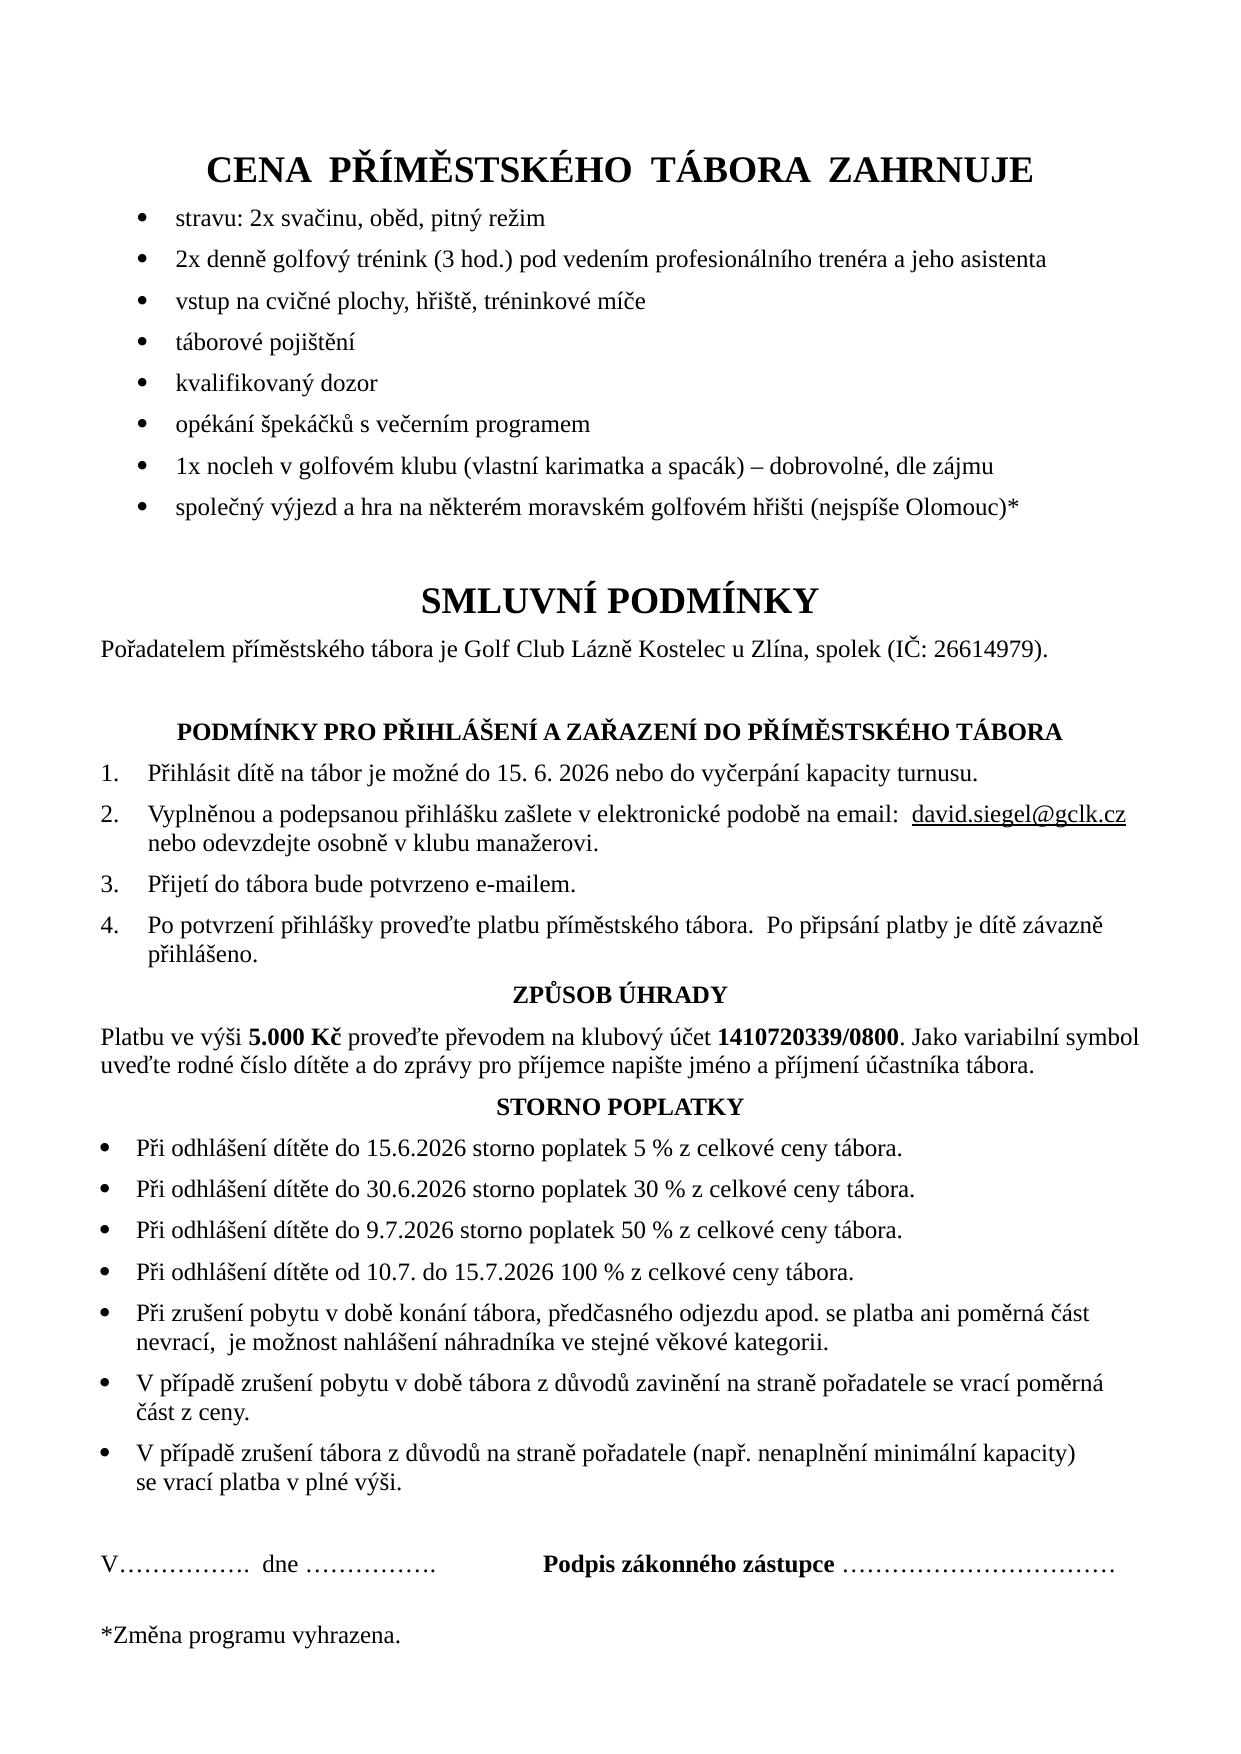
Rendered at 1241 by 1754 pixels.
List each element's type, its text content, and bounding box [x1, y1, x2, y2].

list Přihlásit dítě na tábor je možné do 15. 6. 2026 nebo do vyčerpání kapacity turnusu. [100, 758, 1140, 787]
list stravu: 2x svačinu, oběd, pitný režim [138, 203, 1140, 232]
text PODMÍNKY PRO PŘIHLÁŠENÍ A ZAŘAZENÍ DO PŘÍMĚSTSKÉHO TÁBORA [100, 717, 1140, 746]
list Při odhlášení dítěte od 10.7. do 15.7.2026 100 % z celkové ceny tábora. [100, 1257, 1140, 1286]
list Přijetí do tábora bude potvrzeno e-mailem. [100, 869, 1140, 898]
list Vyplněnou a podepsanou přihlášku zašlete v elektronické podobě na email: david.siegel@gclk.cz nebo odevzdejte osobně v klubu manažerovi. [100, 799, 1140, 857]
text STORNO POPLATKY [100, 1092, 1140, 1121]
list 1x nocleh v golfovém klubu (vlastní karimatka a spacák) – dobrovolné, dle zájmu [138, 451, 1140, 479]
list V případě zrušení pobytu v době tábora z důvodů zavinění na straně pořadatele se vrací poměrná část z ceny. [100, 1368, 1140, 1426]
text Pořadatelem příměstského tábora je Golf Club Lázně Kostelec u Zlína, spolek (IČ: 26614979). [100, 634, 1140, 663]
text ZPŮSOB ÚHRADY [100, 981, 1140, 1009]
list Při odhlášení dítěte do 15.6.2026 storno poplatek 5 % z celkové ceny tábora. [100, 1133, 1140, 1162]
text Platbu ve výši 5.000 Kč proveďte převodem na klubový účet 1410720339/0800. Jako variabilní symbol uveďte rodné číslo dítěte a do zprávy pro příjemce napište jméno a příjmení účastníka tábora. [100, 1022, 1140, 1079]
list táborové pojištění [138, 327, 1140, 356]
list kvalifikovaný dozor [138, 368, 1140, 397]
list Po potvrzení přihlášky proveďte platbu příměstského tábora. Po připsání platby je dítě závazně přihlášeno. [100, 911, 1140, 968]
list Při zrušení pobytu v době konání tábora, předčasného odjezdu apod. se platba ani poměrná část nevrací, je možnost nahlášení náhradníka ve stejné věkové kategorii. [100, 1298, 1140, 1356]
text CENA PŘÍMĚSTSKÉHO TÁBORA ZAHRNUJE [100, 148, 1140, 191]
list společný výjezd a hra na některém moravském golfovém hřišti (nejspíše Olomouc)* [138, 492, 1140, 521]
text *Změna programu vyhrazena. [100, 1620, 1140, 1648]
list V případě zrušení tábora z důvodů na straně pořadatele (např. nenaplnění minimální kapacity) se vrací platba v plné výši. [100, 1438, 1140, 1496]
list opékání špekáčků s večerním programem [138, 409, 1140, 438]
text SMLUVNÍ PODMÍNKY [100, 579, 1140, 622]
list vstup na cvičné plochy, hřiště, tréninkové míče [138, 286, 1140, 314]
list 2x denně golfový trénink (3 hod.) pod vedením profesionálního trenéra a jeho asistenta [138, 244, 1140, 273]
list Při odhlášení dítěte do 9.7.2026 storno poplatek 50 % z celkové ceny tábora. [100, 1216, 1140, 1244]
text V……………. dne ……………. Podpis zákonného zástupce …………………………… [100, 1549, 1140, 1578]
list Při odhlášení dítěte do 30.6.2026 storno poplatek 30 % z celkové ceny tábora. [100, 1174, 1140, 1203]
